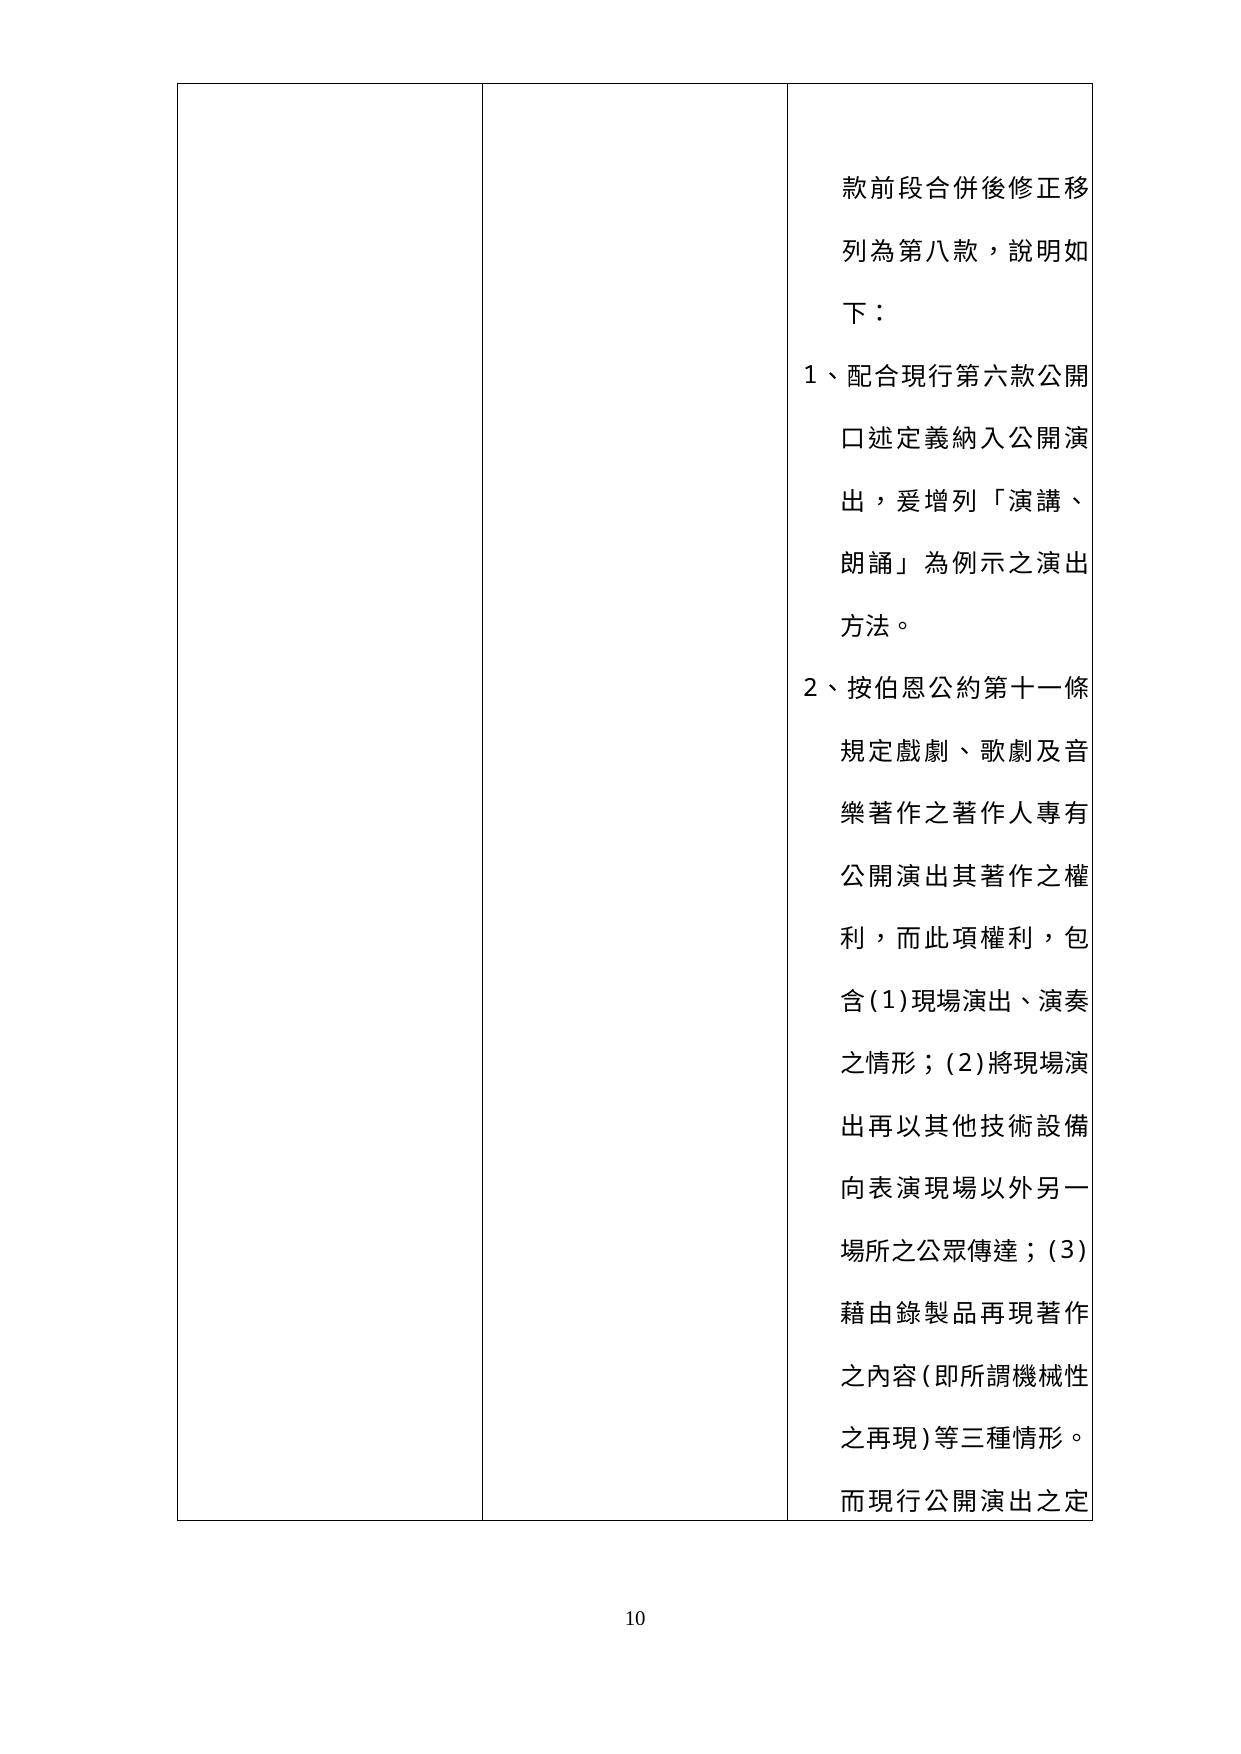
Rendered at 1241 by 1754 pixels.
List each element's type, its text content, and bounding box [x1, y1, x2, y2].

table_cell [178, 84, 482, 1520]
table_cell [483, 84, 787, 1520]
table_cell 款前段合併後修正移列為第八款，說明如下： 1、配合現行第六款公開口述定義納入公開演出，爰增列「演講、朗誦」為例示之演出方法。 2、按伯恩公約第十一條規定戲劇、歌劇及音樂著作之著作人專有公開演出其著作之權利，而此項權利，包含(1)現場演出、演奏之情形；(2)將現場演出再以其他技術設備向表演現場以外另一場所之公眾傳達；(3)藉由錄製品再現著作之內容(即所謂機械性之再現)等三種情形。而現行公開演出之定 [788, 84, 1092, 1520]
